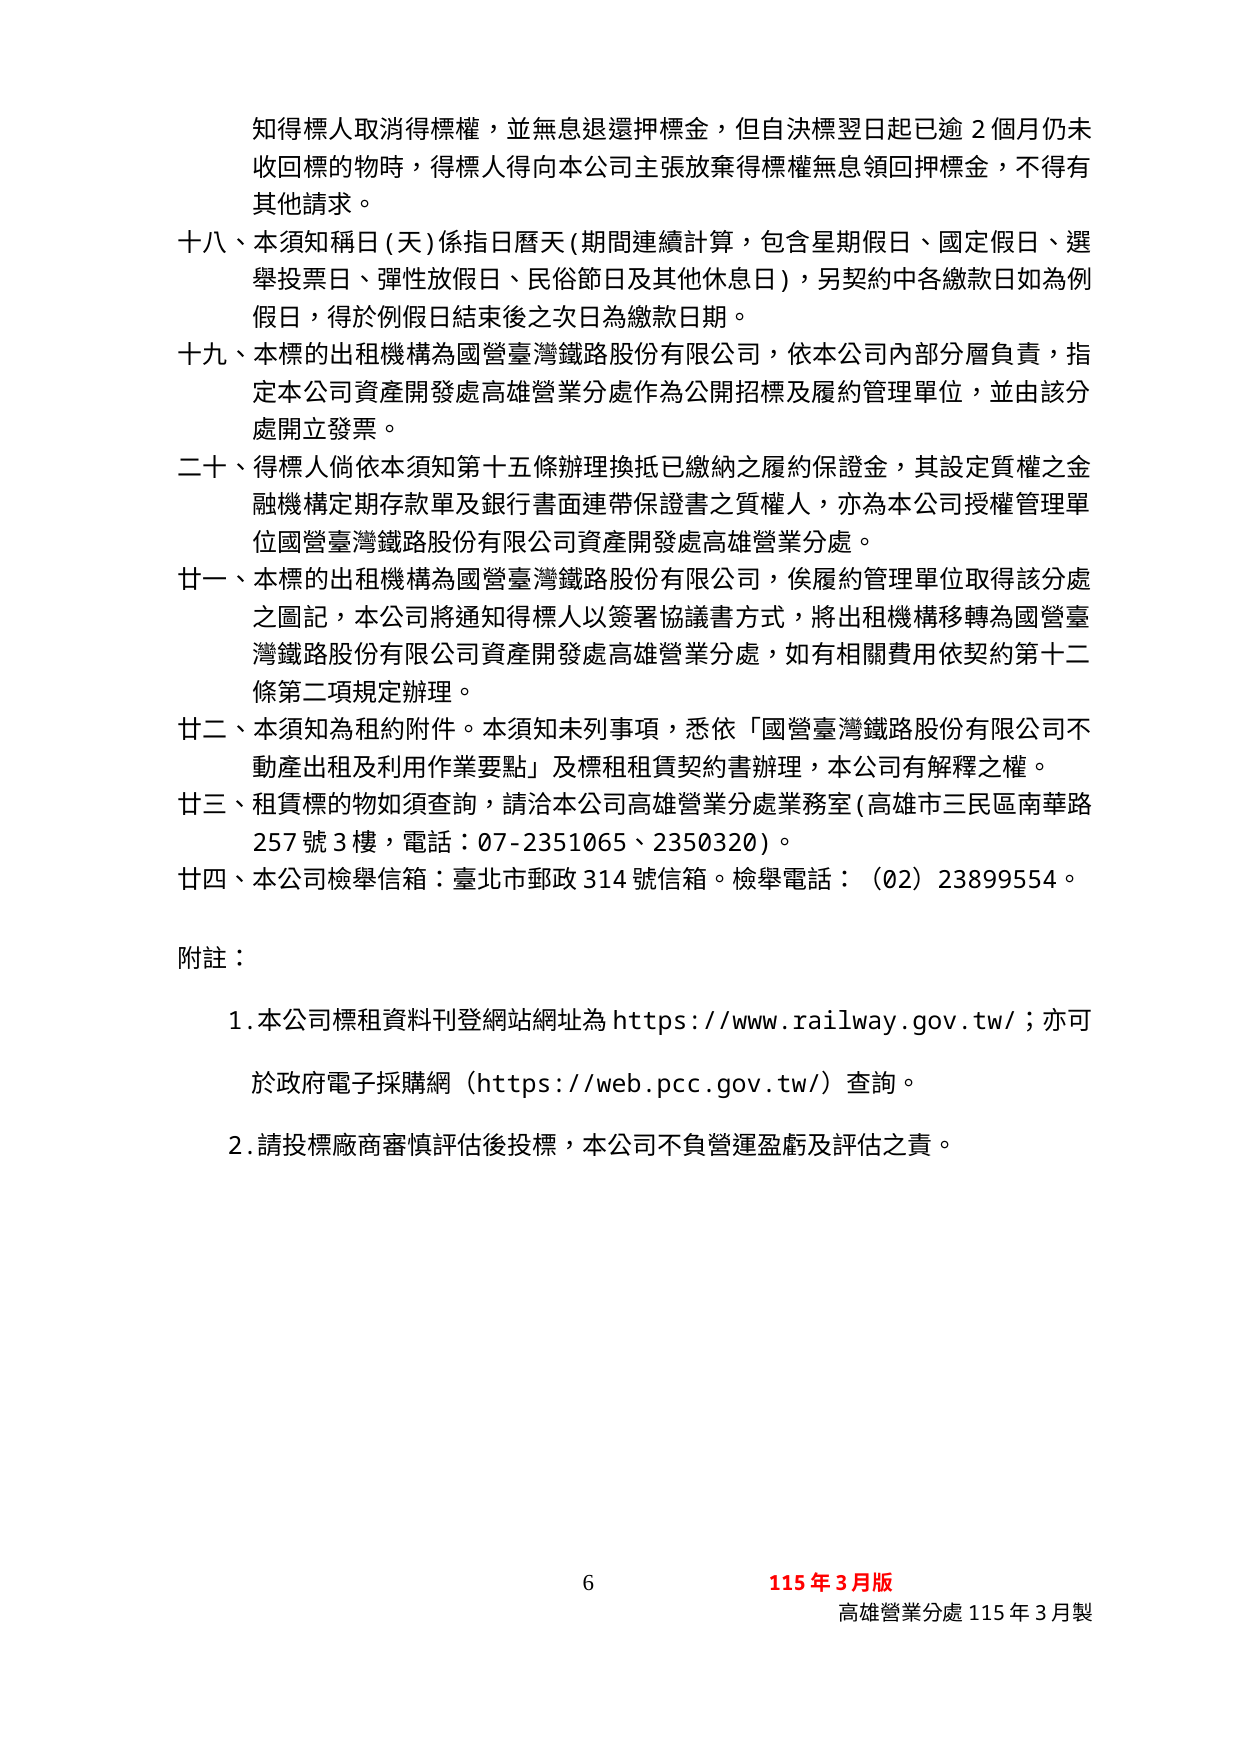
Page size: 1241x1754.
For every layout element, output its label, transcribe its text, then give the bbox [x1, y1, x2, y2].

text 廿一、本標的出租機構為國營臺灣鐵路股份有限公司，俟履約管理單位取得該分處之圖記，本公司將通知得標人以簽署協議書方式，將出租機構移轉為國營臺灣鐵路股份有限公司資產開發處高雄營業分處，如有相關費用依契約第十二條第二項規定辦理。 [177, 558, 1092, 708]
text 廿二、本須知為租約附件。本須知未列事項，悉依「國營臺灣鐵路股份有限公司不動產出租及利用作業要點」及標租租賃契約書辦理，本公司有解釋之權。 [177, 708, 1092, 783]
text 十九、本標的出租機構為國營臺灣鐵路股份有限公司，依本公司內部分層負責，指定本公司資產開發處高雄營業分處作為公開招標及履約管理單位，並由該分處開立發票。 [177, 333, 1092, 446]
text 十七、租賃標的物如因故致一時不能點交時，得標人應俟本公司收回租賃標的物後，再辦理公證點交標的物，若自決標翌日起逾壹年，本公司仍無法收回時即通知得標人取消得標權，並無息退還押標金，但自決標翌日起已逾2個月仍未收回標的物時，得標人得向本公司主張放棄得標權無息領回押標金，不得有其他請求。 [177, 108, 1092, 221]
text 十八、本須知稱日(天)係指日曆天(期間連續計算，包含星期假日、國定假日、選舉投票日、彈性放假日、民俗節日及其他休息日)，另契約中各繳款日如為例假日，得於例假日結束後之次日為繳款日期。 [177, 221, 1092, 333]
text 2.請投標廠商審慎評估後投標，本公司不負營運盈虧及評估之責。 [227, 1102, 1092, 1165]
text 廿三、租賃標的物如須查詢，請洽本公司高雄營業分處業務室(高雄市三民區南華路257號3樓，電話：07-2351065、2350320)。 [177, 783, 1092, 858]
text 廿四、本公司檢舉信箱：臺北市郵政314號信箱。檢舉電話：（02）23899554。 [177, 858, 1092, 896]
text 1.本公司標租資料刊登網站網址為https://www.railway.gov.tw/；亦可於政府電子採購網（https://web.pcc.gov.tw/）查詢。 [227, 977, 1092, 1102]
text 二十、得標人倘依本須知第十五條辦理換抵已繳納之履約保證金，其設定質權之金融機構定期存款單及銀行書面連帶保證書之質權人，亦為本公司授權管理單位國營臺灣鐵路股份有限公司資產開發處高雄營業分處。 [177, 446, 1092, 558]
text 附註： [177, 915, 1092, 977]
